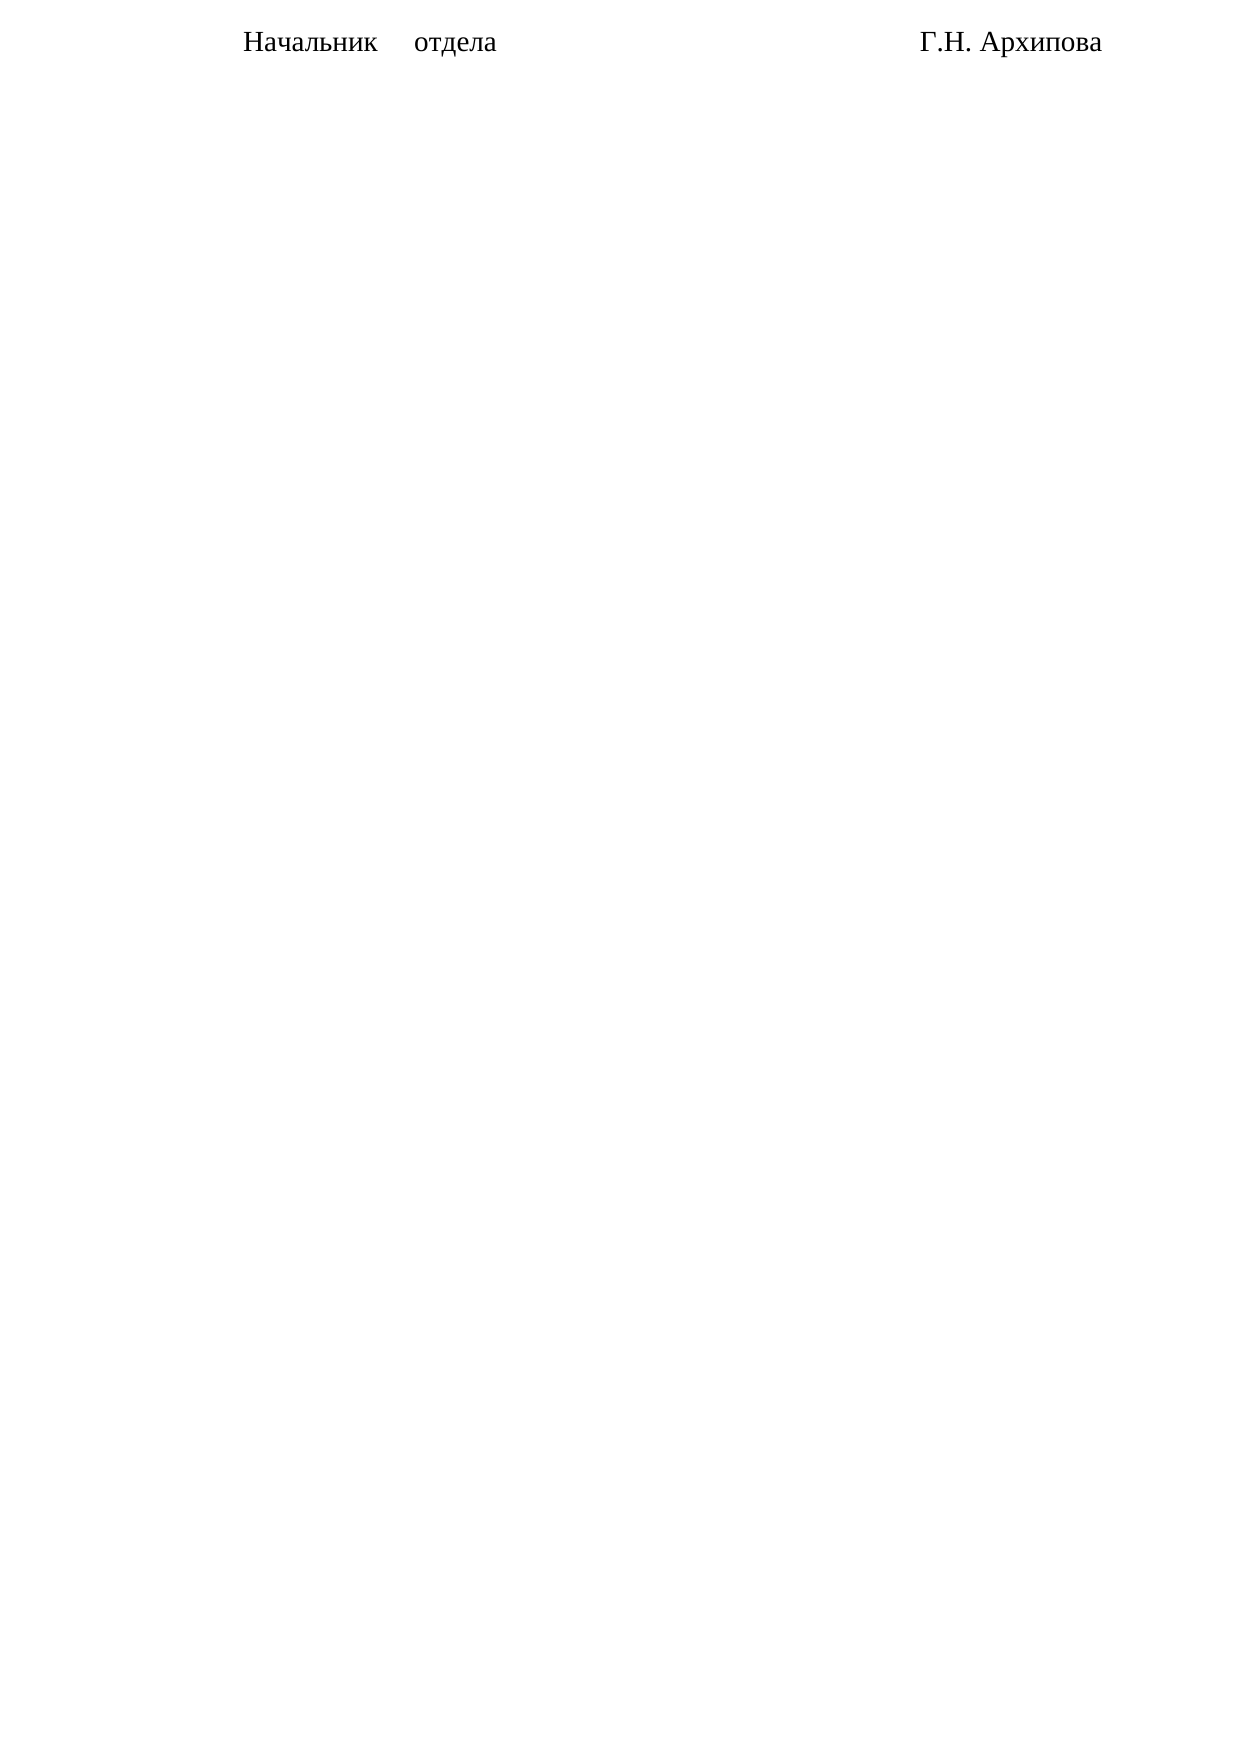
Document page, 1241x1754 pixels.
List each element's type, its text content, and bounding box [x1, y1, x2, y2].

text Начальник отдела Г.Н. Архипова [177, 24, 1152, 57]
